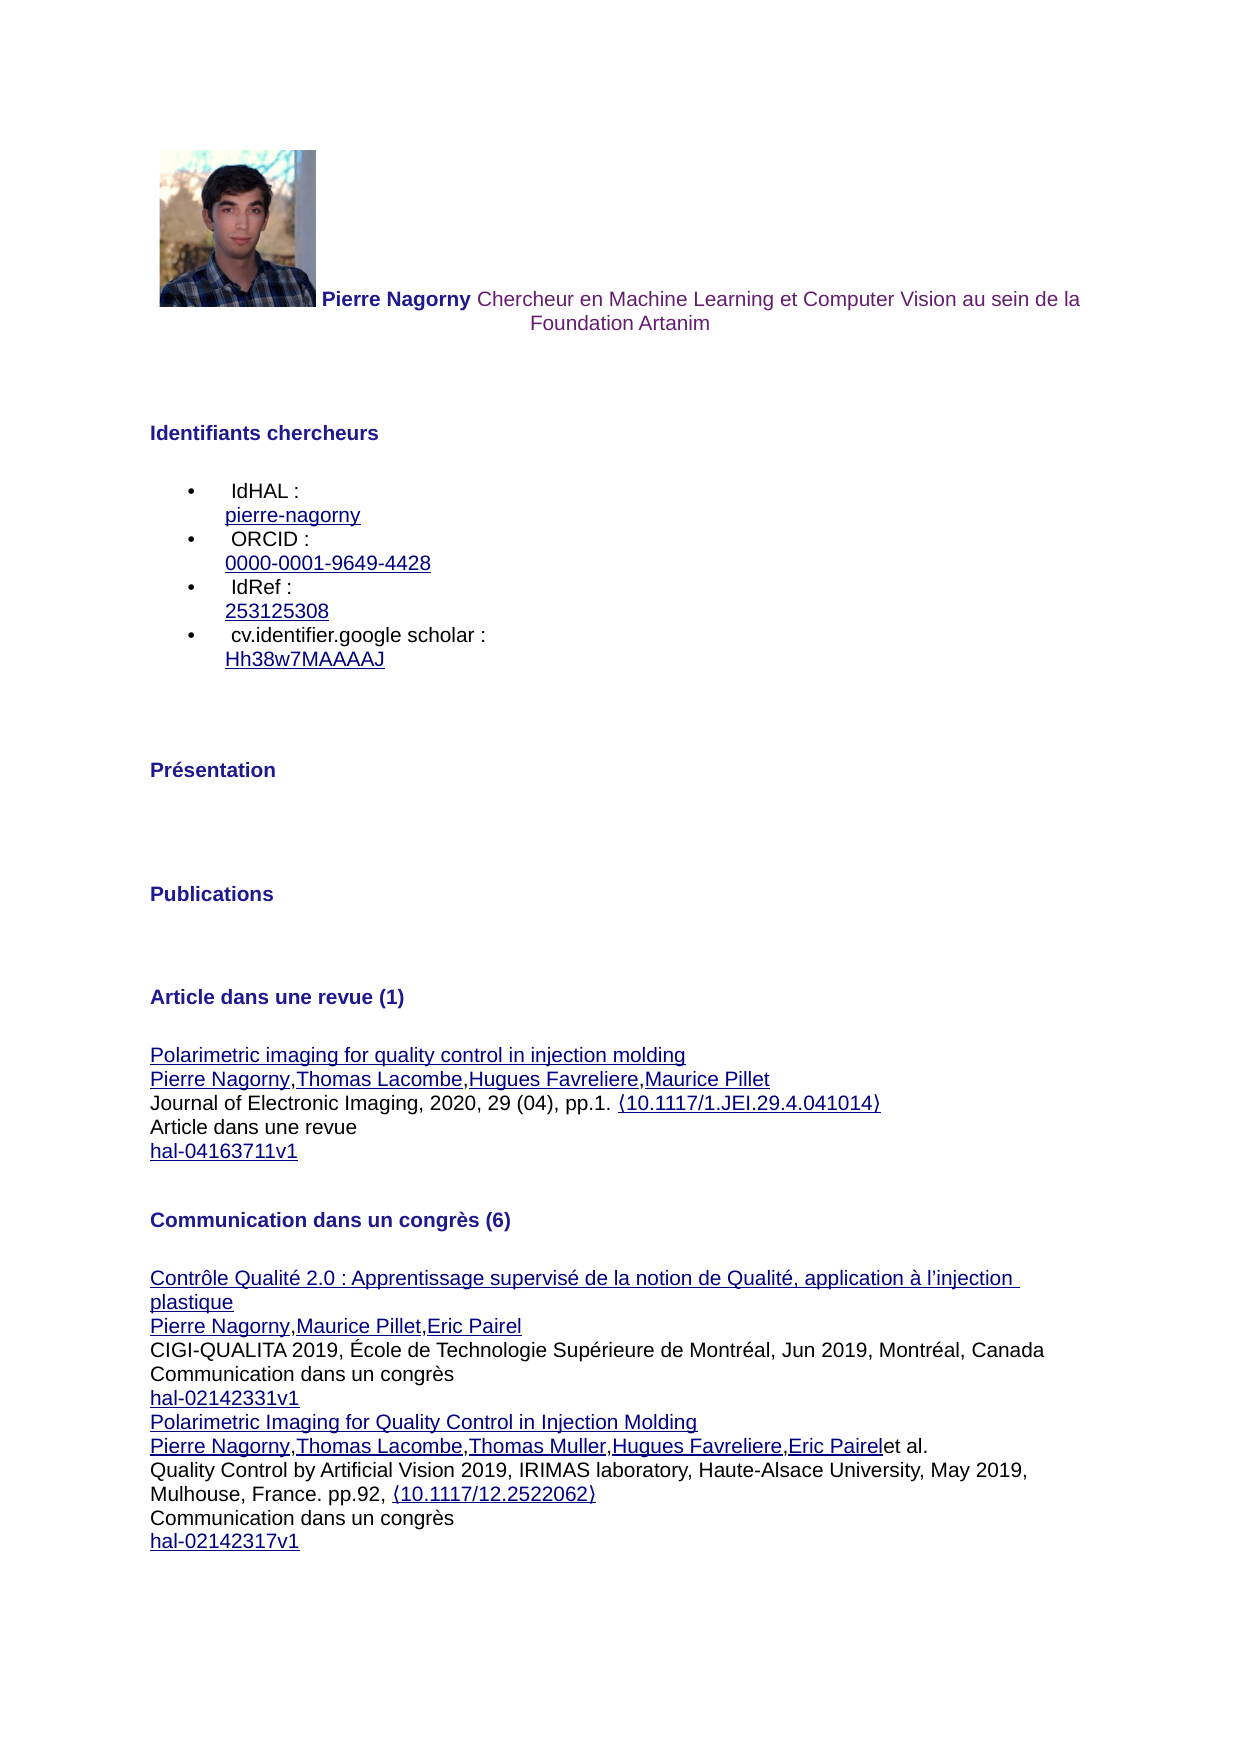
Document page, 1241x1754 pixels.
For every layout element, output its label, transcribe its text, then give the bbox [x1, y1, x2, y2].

subtitle Publications [150, 881, 1090, 905]
subtitle Identifiants chercheurs [150, 421, 1090, 445]
list IdHAL : [187, 479, 1090, 503]
list Hh38w7MAAAAJ [187, 647, 1090, 671]
table_header Polarimetric imaging for quality control in injection molding Pierre Nagorny,Thomas Lacombe,Hugues Favreliere,Maurice Pillet Journal of Electronic Imaging, 2020, 29 (04), pp.1. ⟨10.1117/1.JEI.29.4.041014⟩ Article dans une revue hal-04163711v1 [150, 1043, 1090, 1163]
list pierre-nagorny [187, 503, 1090, 527]
table_header Contrôle Qualité 2.0 : Apprentissage supervisé de la notion de Qualité, application à l’injection plastique Pierre Nagorny,Maurice Pillet,Eric Pairel CIGI-QUALITA 2019, École de Technologie Supérieure de Montréal, Jun 2019, Montréal, Canada Communication dans un congrès hal-02142331v1 [150, 1266, 1090, 1409]
list IdRef : [187, 575, 1090, 599]
table_cell Polarimetric Imaging for Quality Control in Injection Molding Pierre Nagorny,Thomas Lacombe,Thomas Muller,Hugues Favreliere,Eric Pairelet al. Quality Control by Artificial Vision 2019, IRIMAS laboratory, Haute-Alsace University, May 2019, Mulhouse, France. pp.92, ⟨10.1117/12.2522062⟩ Communication dans un congrès hal-02142317v1 [150, 1410, 1090, 1553]
list 253125308 [187, 599, 1090, 623]
picture [159, 150, 316, 307]
subtitle Communication dans un congrès (6) [150, 1207, 1090, 1231]
list cv.identifier.google scholar : [187, 623, 1090, 647]
list 0000-0001-9649-4428 [187, 551, 1090, 575]
subtitle Article dans une revue (1) [150, 984, 1090, 1008]
subtitle Pierre Nagorny Chercheur en Machine Learning et Computer Vision au sein de la Foundation Artanim [150, 150, 1090, 334]
subtitle Présentation [150, 757, 1090, 781]
list ORCID : [187, 527, 1090, 551]
